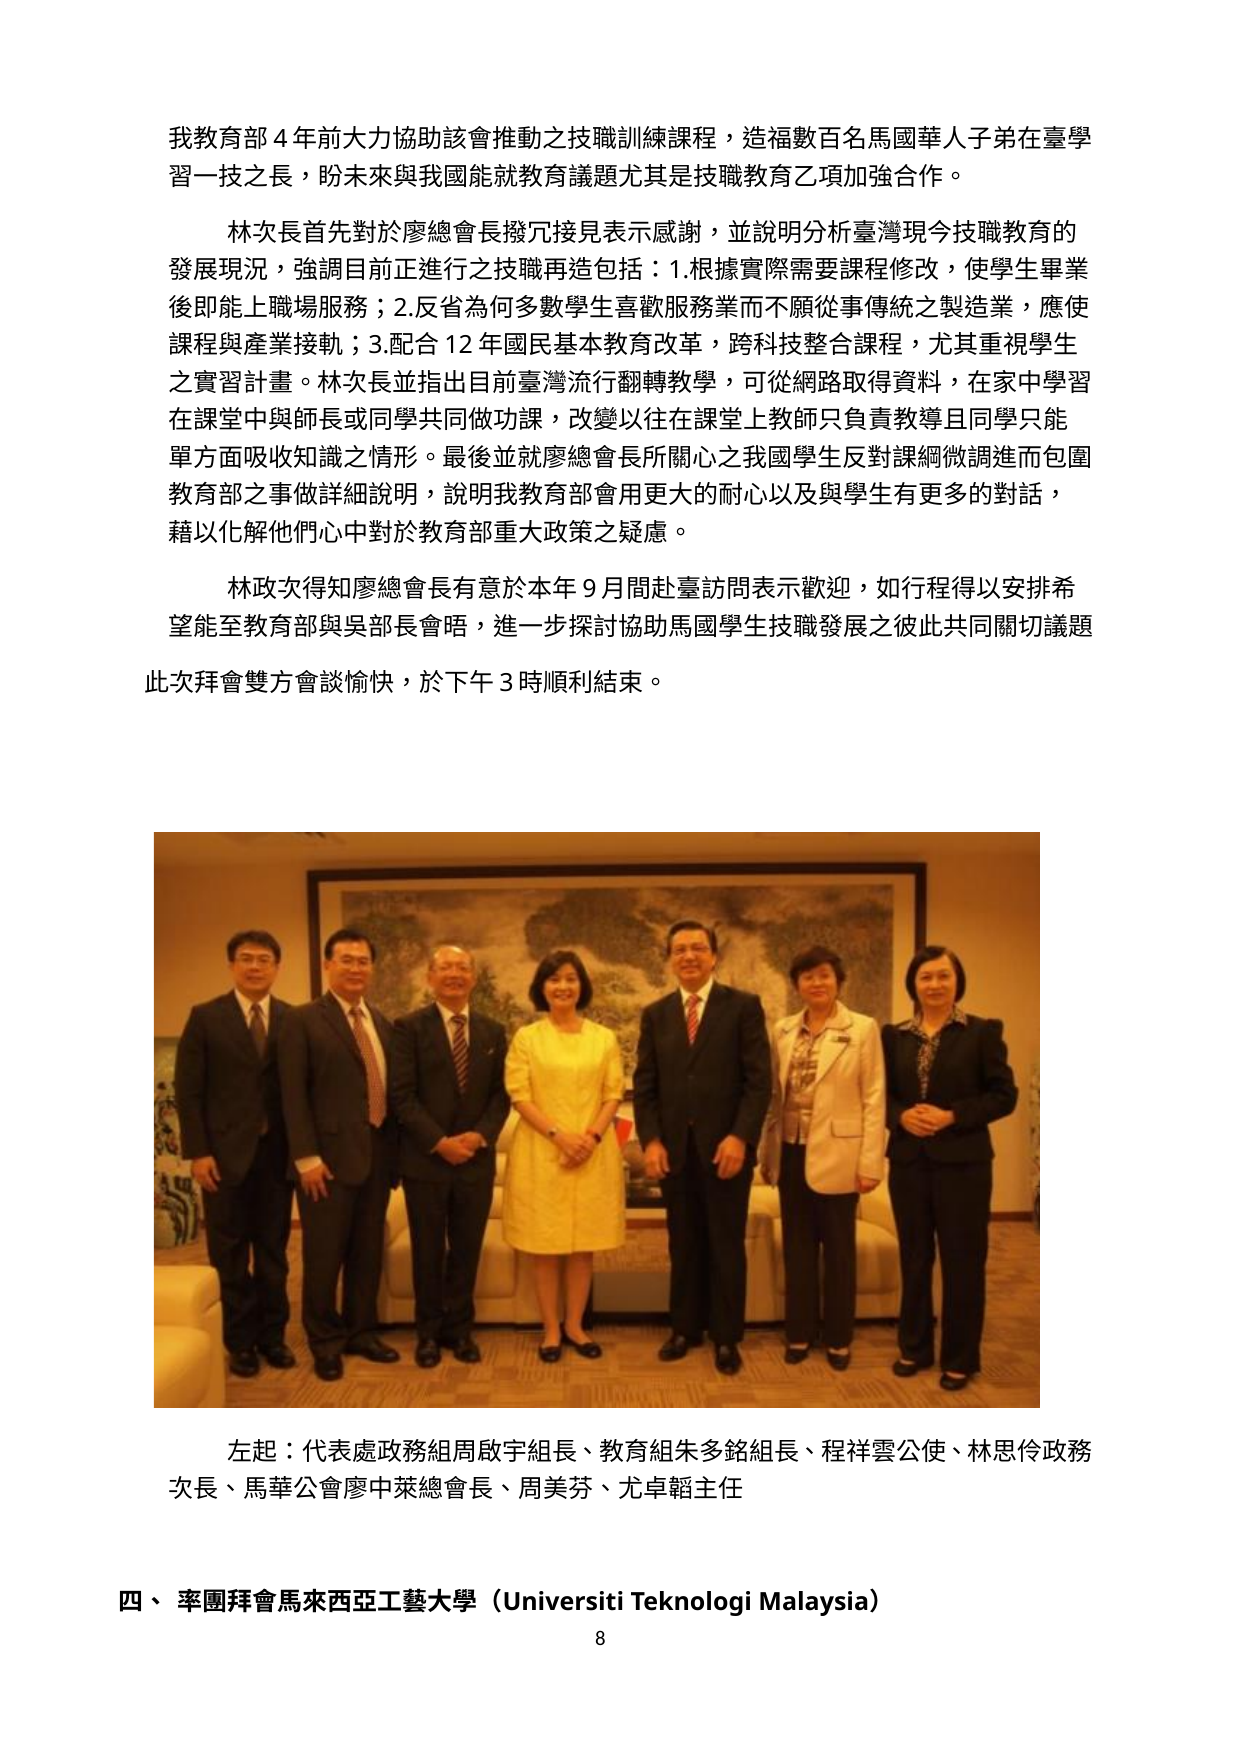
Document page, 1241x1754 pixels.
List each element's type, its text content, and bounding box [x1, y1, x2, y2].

text 此次拜會雙方會談愉快，於下午3時順利結束。 [118, 662, 1092, 699]
text 林次長首先對於廖總會長撥冗接見表示感謝，並說明分析臺灣現今技職教育的發展現況，強調目前正進行之技職再造包括：1.根據實際需要課程修改，使學生畢業後即能上職場服務；2.反省為何多數學生喜歡服務業而不願從事傳統之製造業，應使課程與產業接軌；3.配合12年國民基本教育改革，跨科技整合課程，尤其重視學生之實習計畫。林次長並指出目前臺灣流行翻轉教學，可從網路取得資料，在家中學習，在課堂中與師長或同學共同做功課，改變以往在課堂上教師只負責教導且同學只能單方面吸收知識之情形。最後並就廖總會長所關心之我國學生反對課綱微調進而包圍教育部之事做詳細說明，說明我教育部會用更大的耐心以及與學生有更多的對話，藉以化解他們心中對於教育部重大政策之疑慮。 [168, 212, 1092, 549]
picture [196, 832, 1043, 1408]
text 左起：代表處政務組周啟宇組長、教育組朱多銘組長、程祥雲公使、林思伶政務次長、馬華公會廖中萊總會長、周美芬、尤卓韜主任 [168, 831, 1092, 1506]
list 率團拜會馬來西亞工藝大學（Universiti Teknologi Malaysia） [118, 1581, 1092, 1618]
text 林政次得知廖總會長有意於本年9月間赴臺訪問表示歡迎，如行程得以安排希望能至教育部與吳部長會晤，進一步探討協助馬國學生技職發展之彼此共同關切議題。 [168, 568, 1092, 643]
text 我教育部4年前大力協助該會推動之技職訓練課程，造福數百名馬國華人子弟在臺學習一技之長，盼未來與我國能就教育議題尤其是技職教育乙項加強合作。 [168, 118, 1092, 193]
